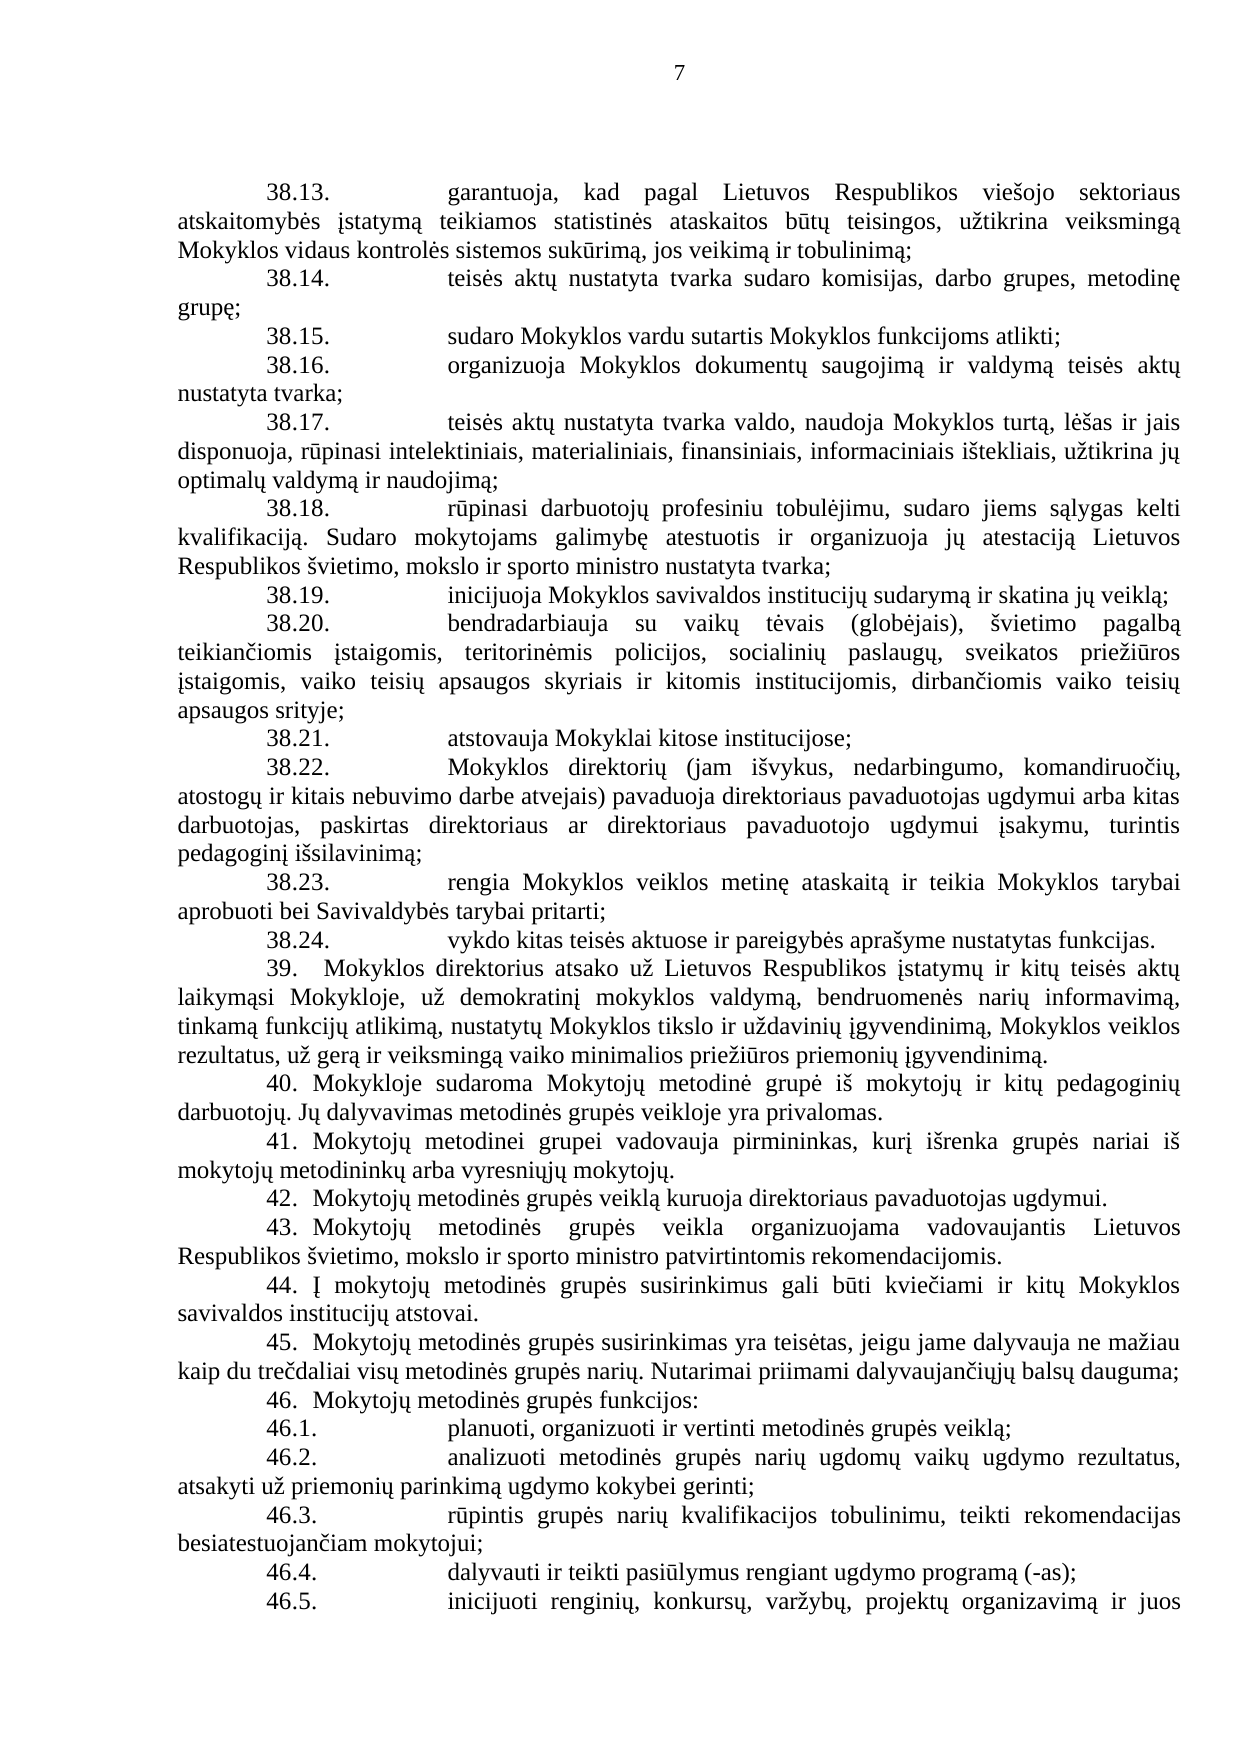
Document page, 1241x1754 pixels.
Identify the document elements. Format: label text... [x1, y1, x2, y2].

text 38.17. teisės aktų nustatyta tvarka valdo, naudoja Mokyklos turtą, lėšas ir jais disponuoja, rūpinasi intelektiniais, materialiniais, finansiniais, informaciniais ištekliais, užtikrina jų optimalų valdymą ir naudojimą; [177, 407, 1181, 493]
text 41. Mokytojų metodinei grupei vadovauja pirmininkas, kurį išrenka grupės nariai iš mokytojų metodininkų arba vyresniųjų mokytojų. [177, 1126, 1181, 1183]
text 38.21. atstovauja Mokyklai kitose institucijose; [177, 723, 1181, 752]
text 46.4. dalyvauti ir teikti pasiūlymus rengiant ugdymo programą (-as); [177, 1557, 1181, 1586]
text 39. Mokyklos direktorius atsako už Lietuvos Respublikos įstatymų ir kitų teisės aktų laikymąsi Mokykloje, už demokratinį mokyklos valdymą, bendruomenės narių informavimą, tinkamą funkcijų atlikimą, nustatytų Mokyklos tikslo ir uždavinių įgyvendinimą, Mokyklos veiklos rezultatus, už gerą ir veiksmingą vaiko minimalios priežiūros priemonių įgyvendinimą. [177, 953, 1181, 1068]
text 38.24. vykdo kitas teisės aktuose ir pareigybės aprašyme nustatytas funkcijas. [177, 925, 1181, 953]
text 42. Mokytojų metodinės grupės veiklą kuruoja direktoriaus pavaduotojas ugdymui. [177, 1183, 1181, 1212]
text 46.5. inicijuoti renginių, konkursų, varžybų, projektų organizavimą ir juos [177, 1586, 1181, 1615]
text 38.19. inicijuoja Mokyklos savivaldos institucijų sudarymą ir skatina jų veiklą; [177, 580, 1181, 608]
text 40. Mokykloje sudaroma Mokytojų metodinė grupė iš mokytojų ir kitų pedagoginių darbuotojų. Jų dalyvavimas metodinės grupės veikloje yra privalomas. [177, 1068, 1181, 1126]
text 38.15. sudaro Mokyklos vardu sutartis Mokyklos funkcijoms atlikti; [177, 321, 1181, 350]
text 46. Mokytojų metodinės grupės funkcijos: [177, 1385, 1181, 1413]
text 38.22. Mokyklos direktorių (jam išvykus, nedarbingumo, komandiruočių, atostogų ir kitais nebuvimo darbe atvejais) pavaduoja direktoriaus pavaduotojas ugdymui arba kitas darbuotojas, paskirtas direktoriaus ar direktoriaus pavaduotojo ugdymui įsakymu, turintis pedagoginį išsilavinimą; [177, 752, 1181, 867]
text 38.14. teisės aktų nustatyta tvarka sudaro komisijas, darbo grupes, metodinę grupę; [177, 263, 1181, 321]
text 45. Mokytojų metodinės grupės susirinkimas yra teisėtas, jeigu jame dalyvauja ne mažiau kaip du trečdaliai visų metodinės grupės narių. Nutarimai priimami dalyvaujančiųjų balsų dauguma; [177, 1327, 1181, 1385]
text 43. Mokytojų metodinės grupės veikla organizuojama vadovaujantis Lietuvos Respublikos švietimo, mokslo ir sporto ministro patvirtintomis rekomendacijomis. [177, 1212, 1181, 1270]
text 46.1. planuoti, organizuoti ir vertinti metodinės grupės veiklą; [177, 1413, 1181, 1442]
text 38.16. organizuoja Mokyklos dokumentų saugojimą ir valdymą teisės aktų nustatyta tvarka; [177, 350, 1181, 407]
text 38.18. rūpinasi darbuotojų profesiniu tobulėjimu, sudaro jiems sąlygas kelti kvalifikaciją. Sudaro mokytojams galimybę atestuotis ir organizuoja jų atestaciją Lietuvos Respublikos švietimo, mokslo ir sporto ministro nustatyta tvarka; [177, 493, 1181, 580]
text 44. Į mokytojų metodinės grupės susirinkimus gali būti kviečiami ir kitų Mokyklos savivaldos institucijų atstovai. [177, 1270, 1181, 1327]
text 46.2. analizuoti metodinės grupės narių ugdomų vaikų ugdymo rezultatus, atsakyti už priemonių parinkimą ugdymo kokybei gerinti; [177, 1442, 1181, 1500]
text 38.20. bendradarbiauja su vaikų tėvais (globėjais), švietimo pagalbą teikiančiomis įstaigomis, teritorinėmis policijos, socialinių paslaugų, sveikatos priežiūros įstaigomis, vaiko teisių apsaugos skyriais ir kitomis institucijomis, dirbančiomis vaiko teisių apsaugos srityje; [177, 608, 1181, 723]
text 46.3. rūpintis grupės narių kvalifikacijos tobulinimu, teikti rekomendacijas besiatestuojančiam mokytojui; [177, 1500, 1181, 1557]
text 38.13. garantuoja, kad pagal Lietuvos Respublikos viešojo sektoriaus atskaitomybės įstatymą teikiamos statistinės ataskaitos būtų teisingos, užtikrina veiksmingą Mokyklos vidaus kontrolės sistemos sukūrimą, jos veikimą ir tobulinimą; [177, 177, 1181, 263]
text 38.23. rengia Mokyklos veiklos metinę ataskaitą ir teikia Mokyklos tarybai aprobuoti bei Savivaldybės tarybai pritarti; [177, 867, 1181, 925]
